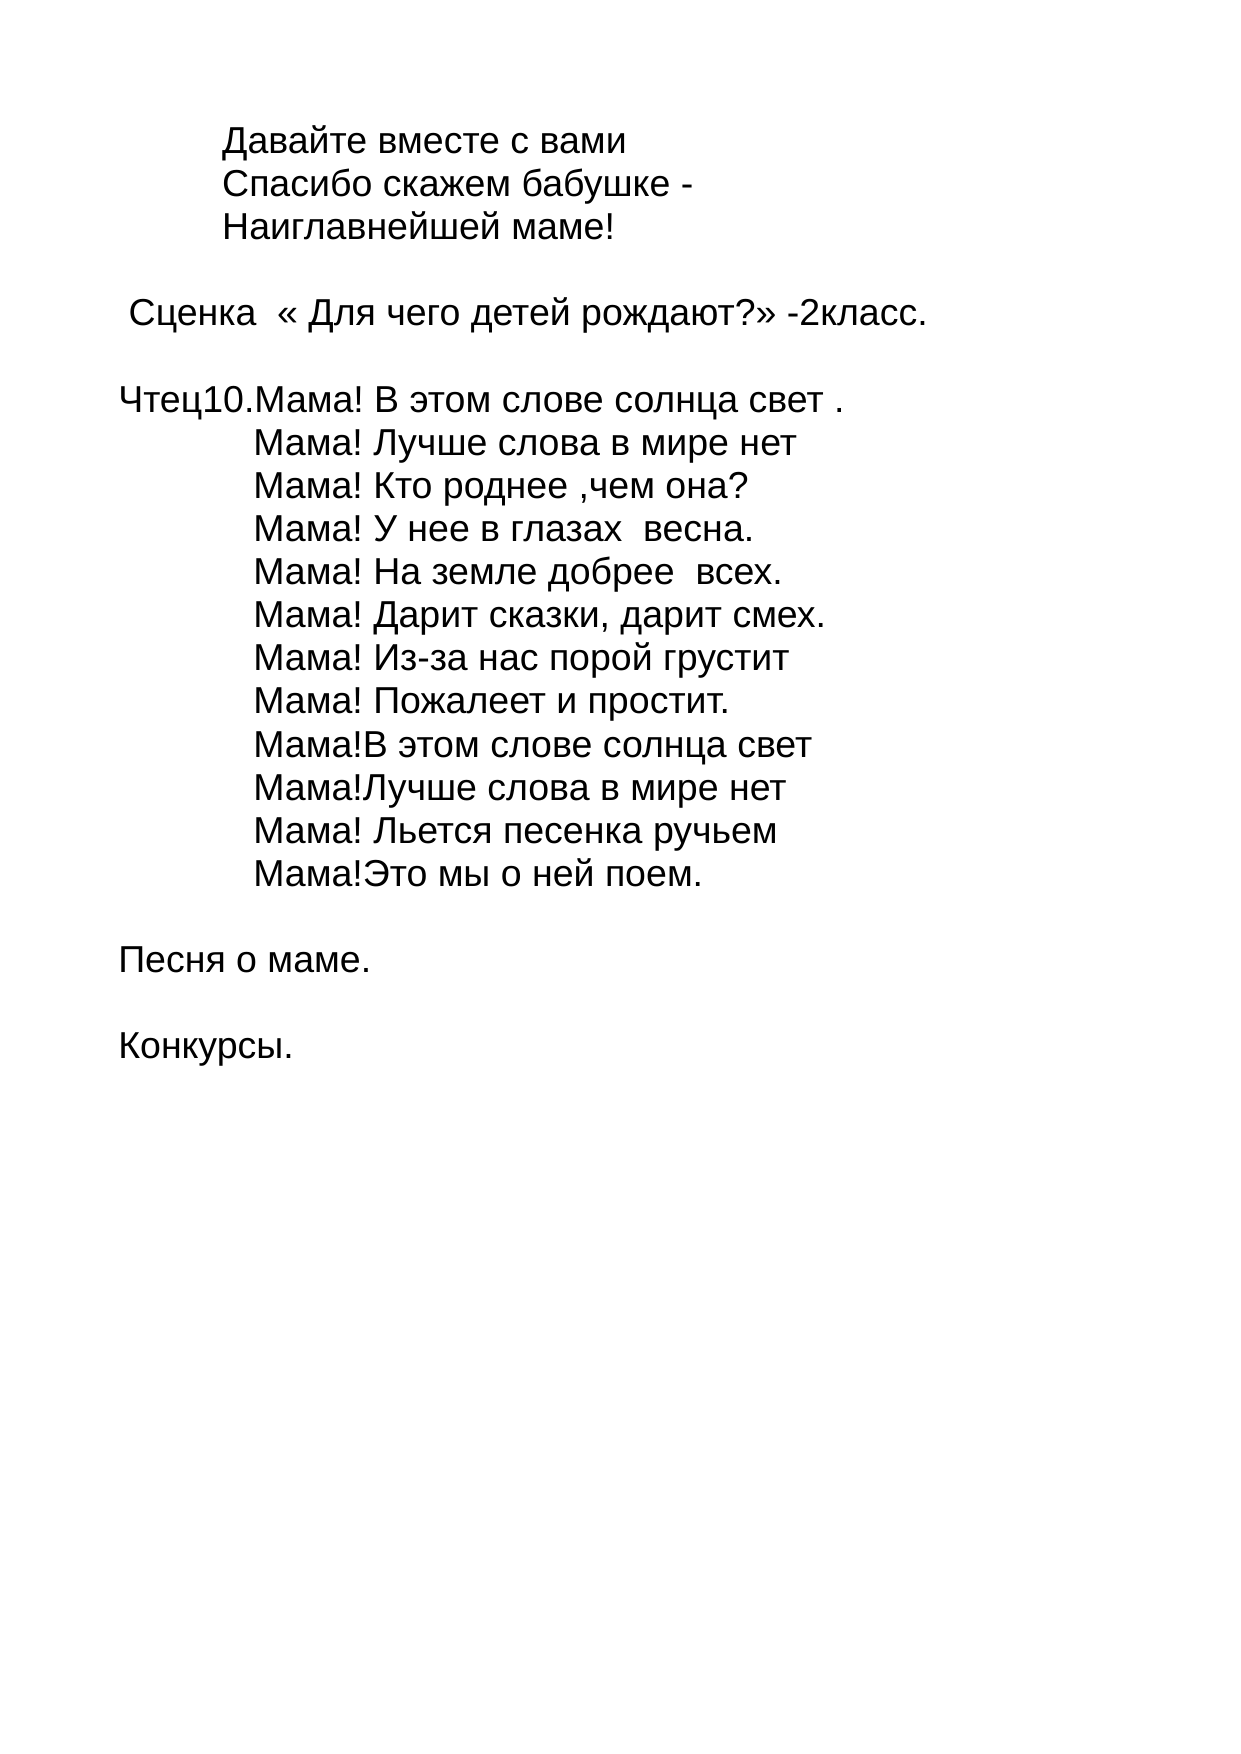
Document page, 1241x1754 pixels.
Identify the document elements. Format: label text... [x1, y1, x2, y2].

text Мама! У нее в глазах весна. [118, 506, 1122, 549]
text Мама! На земле добрее всех. [118, 549, 1122, 592]
text Сценка « Для чего детей рождают?» -2класс. [118, 291, 1122, 334]
text Мама! Из-за нас порой грустит [118, 636, 1122, 679]
text Спасибо скажем бабушке - [118, 161, 1122, 204]
text Конкурсы. [118, 1024, 1122, 1067]
text Песня о маме. [118, 937, 1122, 981]
text Мама! Дарит сказки, дарит смех. [118, 592, 1122, 636]
text Мама!Это мы о ней поем. [118, 851, 1122, 894]
text Мама! Лучше слова в мире нет [118, 420, 1122, 463]
text Мама!В этом слове солнца свет [118, 722, 1122, 765]
text Мама!Лучше слова в мире нет [118, 765, 1122, 808]
text Давайте вместе с вами [118, 118, 1122, 161]
text Чтец10.Мама! В этом слове солнца свет . [118, 377, 1122, 420]
text Наиглавнейшей маме! [118, 204, 1122, 247]
text Мама! Пожалеет и простит. [118, 679, 1122, 722]
text Мама! Кто роднее ,чем она? [118, 463, 1122, 506]
text Мама! Льется песенка ручьем [118, 808, 1122, 851]
